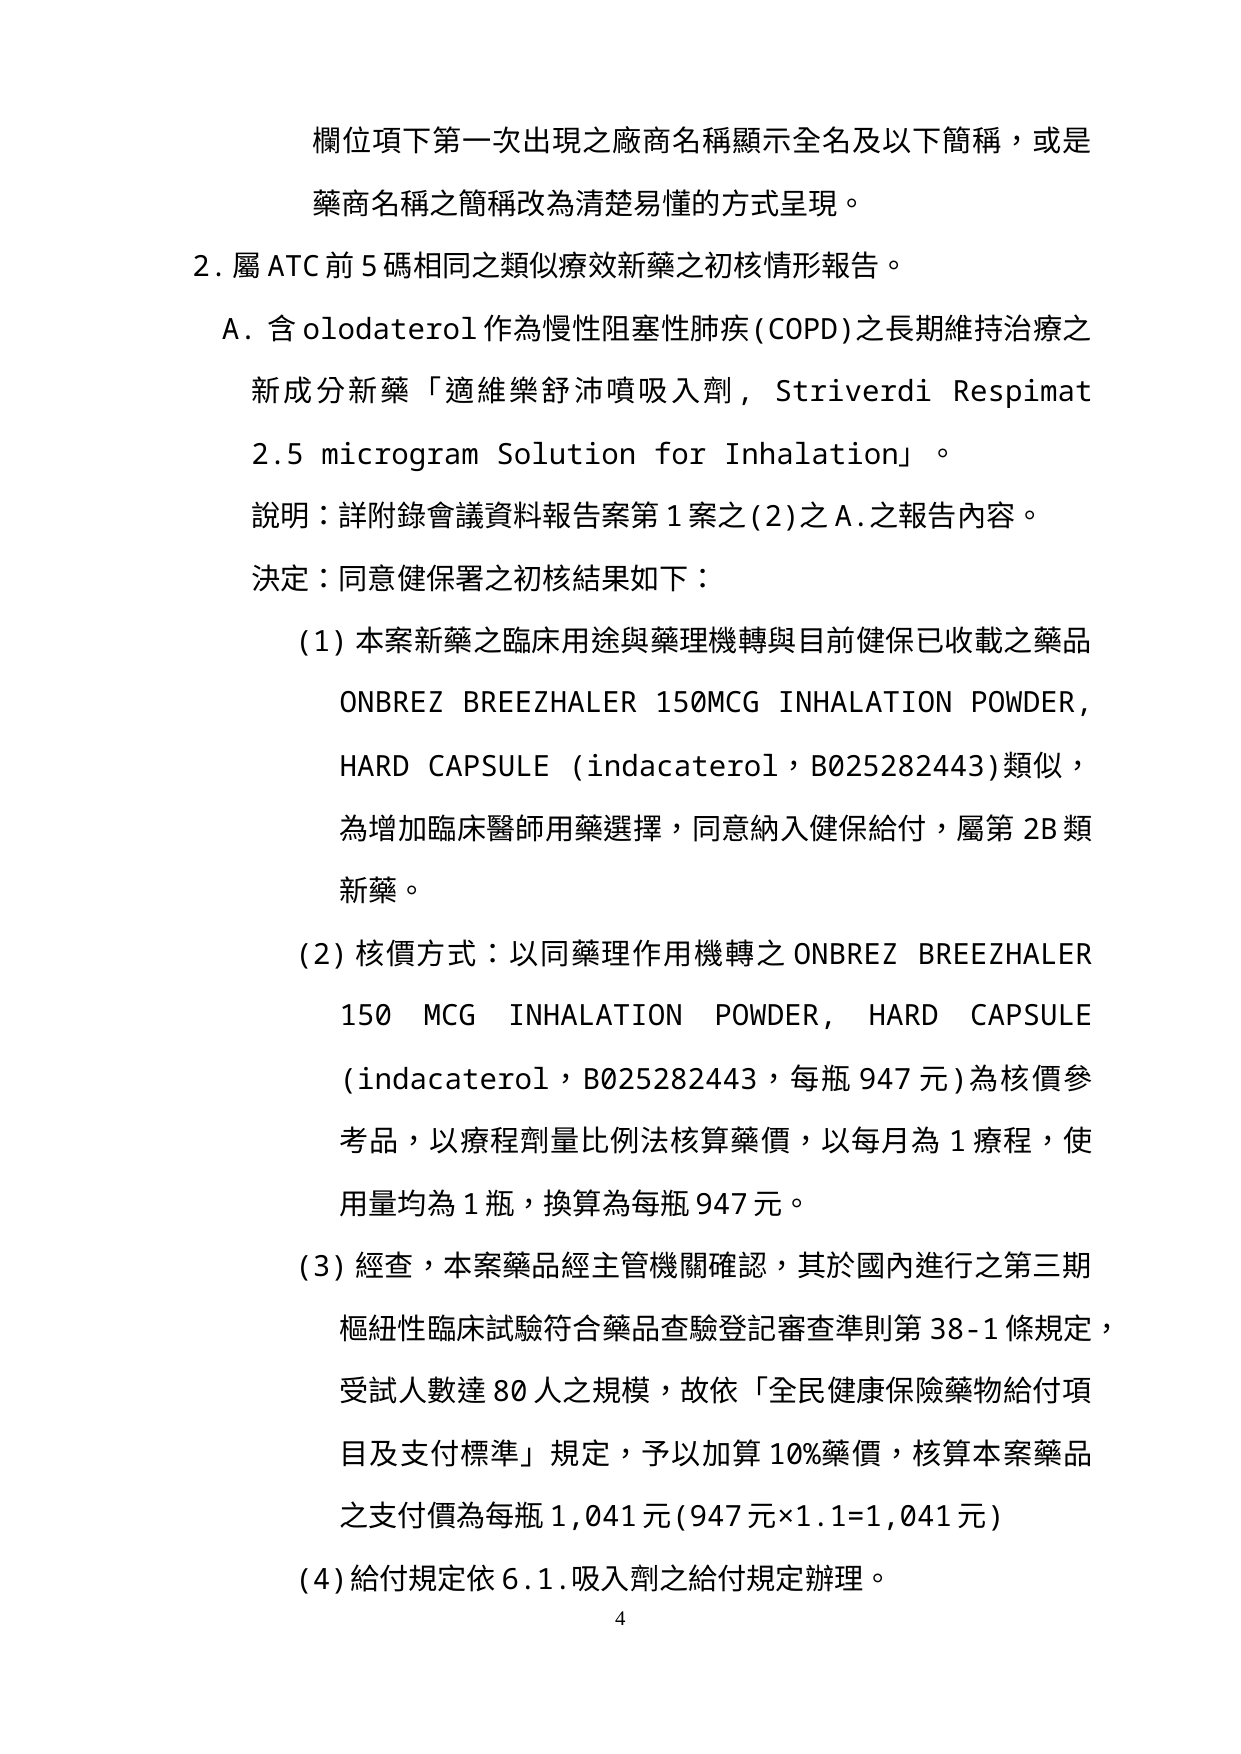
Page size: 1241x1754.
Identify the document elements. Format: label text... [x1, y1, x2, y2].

list 欄位項下第一次出現之廠商名稱顯示全名及以下簡稱，或是藥商名稱之簡稱改為清楚易懂的方式呈現。 [267, 97, 1092, 222]
text 說明：詳附錄會議資料報告案第1案之(2)之A.之報告內容。 [251, 472, 1092, 535]
list 含olodaterol作為慢性阻塞性肺疾(COPD)之長期維持治療之新成分新藥「適維樂舒沛噴吸入劑, Striverdi Respimat 2.5 microgram Solution for Inhalation」。 [222, 285, 1092, 472]
list 給付規定依6.1.吸入劑之給付規定辦理。 [295, 1535, 1092, 1597]
list 本案新藥之臨床用途與藥理機轉與目前健保已收載之藥品ONBREZ BREEZHALER 150MCG INHALATION POWDER, HARD CAPSULE (indacaterol，B025282443)類似，為增加臨床醫師用藥選擇，同意納入健保給付，屬第2B類新藥。 [295, 597, 1092, 910]
list 核價方式：以同藥理作用機轉之ONBREZ BREEZHALER 150 MCG INHALATION POWDER, HARD CAPSULE (indacaterol，B025282443，每瓶947元)為核價參考品，以療程劑量比例法核算藥價，以每月為1療程，使用量均為1瓶，換算為每瓶947元。 [295, 910, 1092, 1222]
list 經查，本案藥品經主管機關確認，其於國內進行之第三期樞紐性臨床試驗符合藥品查驗登記審查準則第38-1條規定，受試人數達80人之規模，故依「全民健康保險藥物給付項目及支付標準」規定，予以加算10%藥價，核算本案藥品之支付價為每瓶1,041元(947元×1.1=1,041元) [295, 1222, 1092, 1535]
text 決定：同意健保署之初核結果如下： [251, 535, 1092, 597]
list 屬ATC前5碼相同之類似療效新藥之初核情形報告。 [192, 222, 1092, 285]
